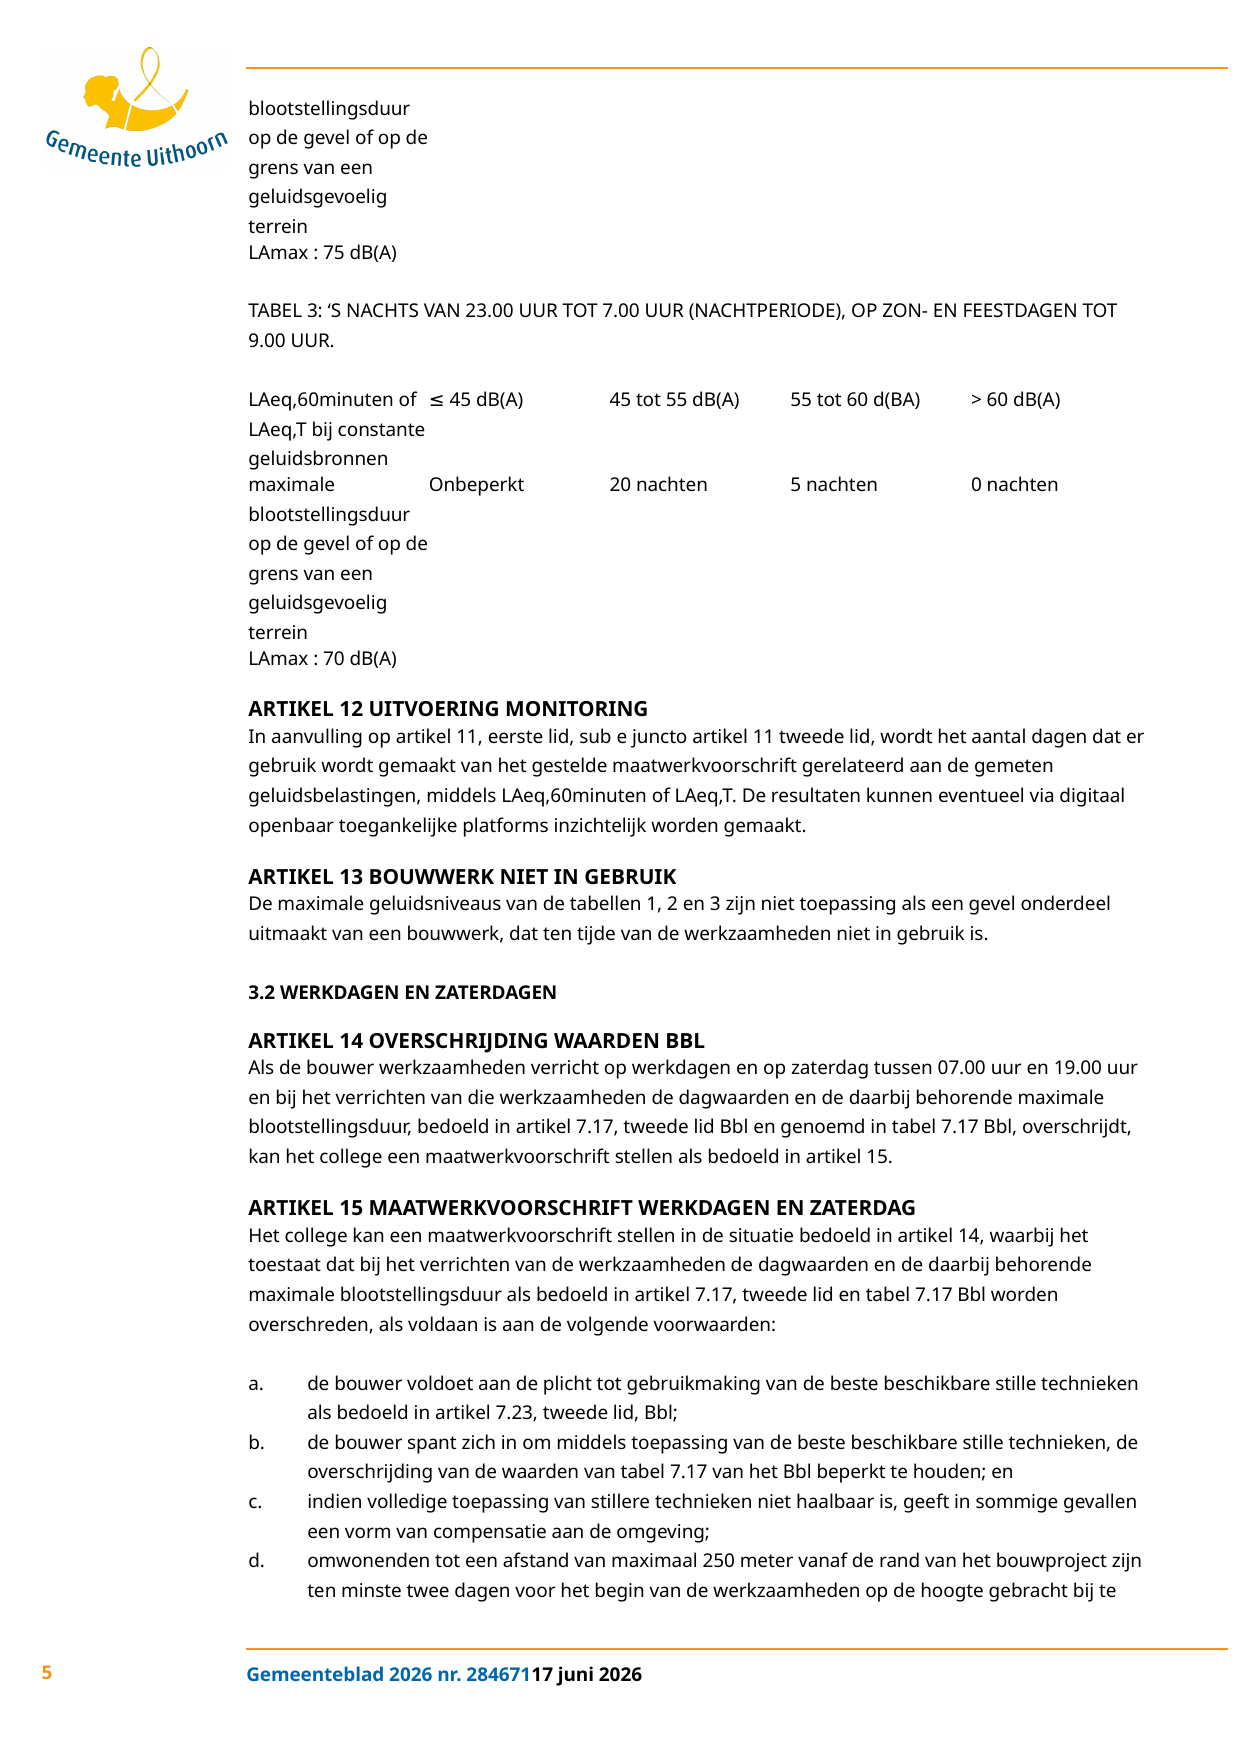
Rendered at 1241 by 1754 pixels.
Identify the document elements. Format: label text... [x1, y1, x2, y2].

text Het college kan een maatwerkvoorschrift stellen in de situatie bedoeld in artikel 14, waarbij het toestaat dat bij het verrichten van de werkzaamheden de dagwaarden en de daarbij behorende maximale blootstellingsduur als bedoeld in artikel 7.17, tweede lid en tabel 7.17 Bbl worden overschreden, als voldaan is aan de volgende voorwaarden: [248, 1222, 1152, 1336]
text De maximale geluidsniveaus van de tabellen 1, 2 en 3 zijn niet toepassing als een gevel onderdeel uitmaakt van een bouwwerk, dat ten tijde van de werkzaamheden niet in gebruik is. [248, 891, 1152, 946]
table_cell [429, 95, 609, 239]
table_header LAeq,60minuten of LAeq,T bij constante geluidsbronnen [248, 386, 429, 471]
table_header 45 tot 55 dB(A) [609, 386, 790, 471]
text Als de bouwer werkzaamheden verricht op werkdagen en op zaterdag tussen 07.00 uur en 19.00 uur en bij het verrichten van die werkzaamheden de dagwaarden en de daarbij behorende maximale blootstellingsduur, bedoeld in artikel 7.17, tweede lid Bbl en genoemd in tabel 7.17 Bbl, overschrijdt, kan het college een maatwerkvoorschrift stellen als bedoeld in artikel 15. [248, 1054, 1152, 1169]
table_header 55 tot 60 d(BA) [790, 386, 971, 471]
table_cell LAmax : 70 dB(A) [248, 645, 1152, 671]
table_cell [609, 95, 790, 239]
table_cell [971, 95, 1152, 239]
table_cell 20 nachten [609, 471, 790, 645]
text In aanvulling op artikel 11, eerste lid, sub e juncto artikel 11 tweede lid, wordt het aantal dagen dat er gebruik wordt gemaakt van het gestelde maatwerkvoorschrift gerelateerd aan de gemeten geluidsbelastingen, middels LAeq,60minuten of LAeq,T. De resultaten kunnen eventueel via digitaal openbaar toegankelijke platforms inzichtelijk worden gemaakt. [248, 723, 1152, 837]
text ARTIKEL 12 UITVOERING MONITORING [248, 694, 1152, 723]
table_cell 5 nachten [790, 471, 971, 645]
picture [41, 47, 231, 172]
list de bouwer voldoet aan de plicht tot gebruikmaking van de beste beschikbare stille technieken als bedoeld in artikel 7.23, tweede lid, Bbl; [248, 1370, 1152, 1425]
list omwonenden tot een afstand van maximaal 250 meter vanaf de rand van het bouwproject zijn ten minste twee dagen voor het begin van de werkzaamheden op de hoogte gebracht bij te [248, 1547, 1152, 1603]
text TABEL 3: ‘S NACHTS VAN 23.00 UUR TOT 7.00 UUR (NACHTPERIODE), OP ZON- EN FEESTDAGEN TOT 9.00 UUR. [248, 297, 1152, 353]
text 3.2 WERKDAGEN EN ZATERDAGEN [248, 979, 1152, 1005]
table_cell LAmax : 75 dB(A) [248, 239, 1152, 264]
text ARTIKEL 14 OVERSCHRIJDING WAARDEN BBL [248, 1026, 1152, 1054]
text ARTIKEL 13 BOUWWERK NIET IN GEBRUIK [248, 862, 1152, 891]
table_cell [790, 95, 971, 239]
list indien volledige toepassing van stillere technieken niet haalbaar is, geeft in sommige gevallen een vorm van compensatie aan de omgeving; [248, 1488, 1152, 1543]
table_header ≤ 45 dB(A) [429, 386, 609, 471]
table_cell blootstellingsduur op de gevel of op de grens van een geluidsgevoelig terrein [248, 95, 429, 239]
table_header > 60 dB(A) [971, 386, 1152, 471]
table_cell 0 nachten [971, 471, 1152, 645]
list de bouwer spant zich in om middels toepassing van de beste beschikbare stille technieken, de overschrijding van de waarden van tabel 7.17 van het Bbl beperkt te houden; en [248, 1429, 1152, 1484]
table_cell maximale blootstellingsduur op de gevel of op de grens van een geluidsgevoelig terrein [248, 471, 429, 645]
table_cell Onbeperkt [429, 471, 609, 645]
text ARTIKEL 15 MAATWERKVOORSCHRIFT WERKDAGEN EN ZATERDAG [248, 1193, 1152, 1222]
